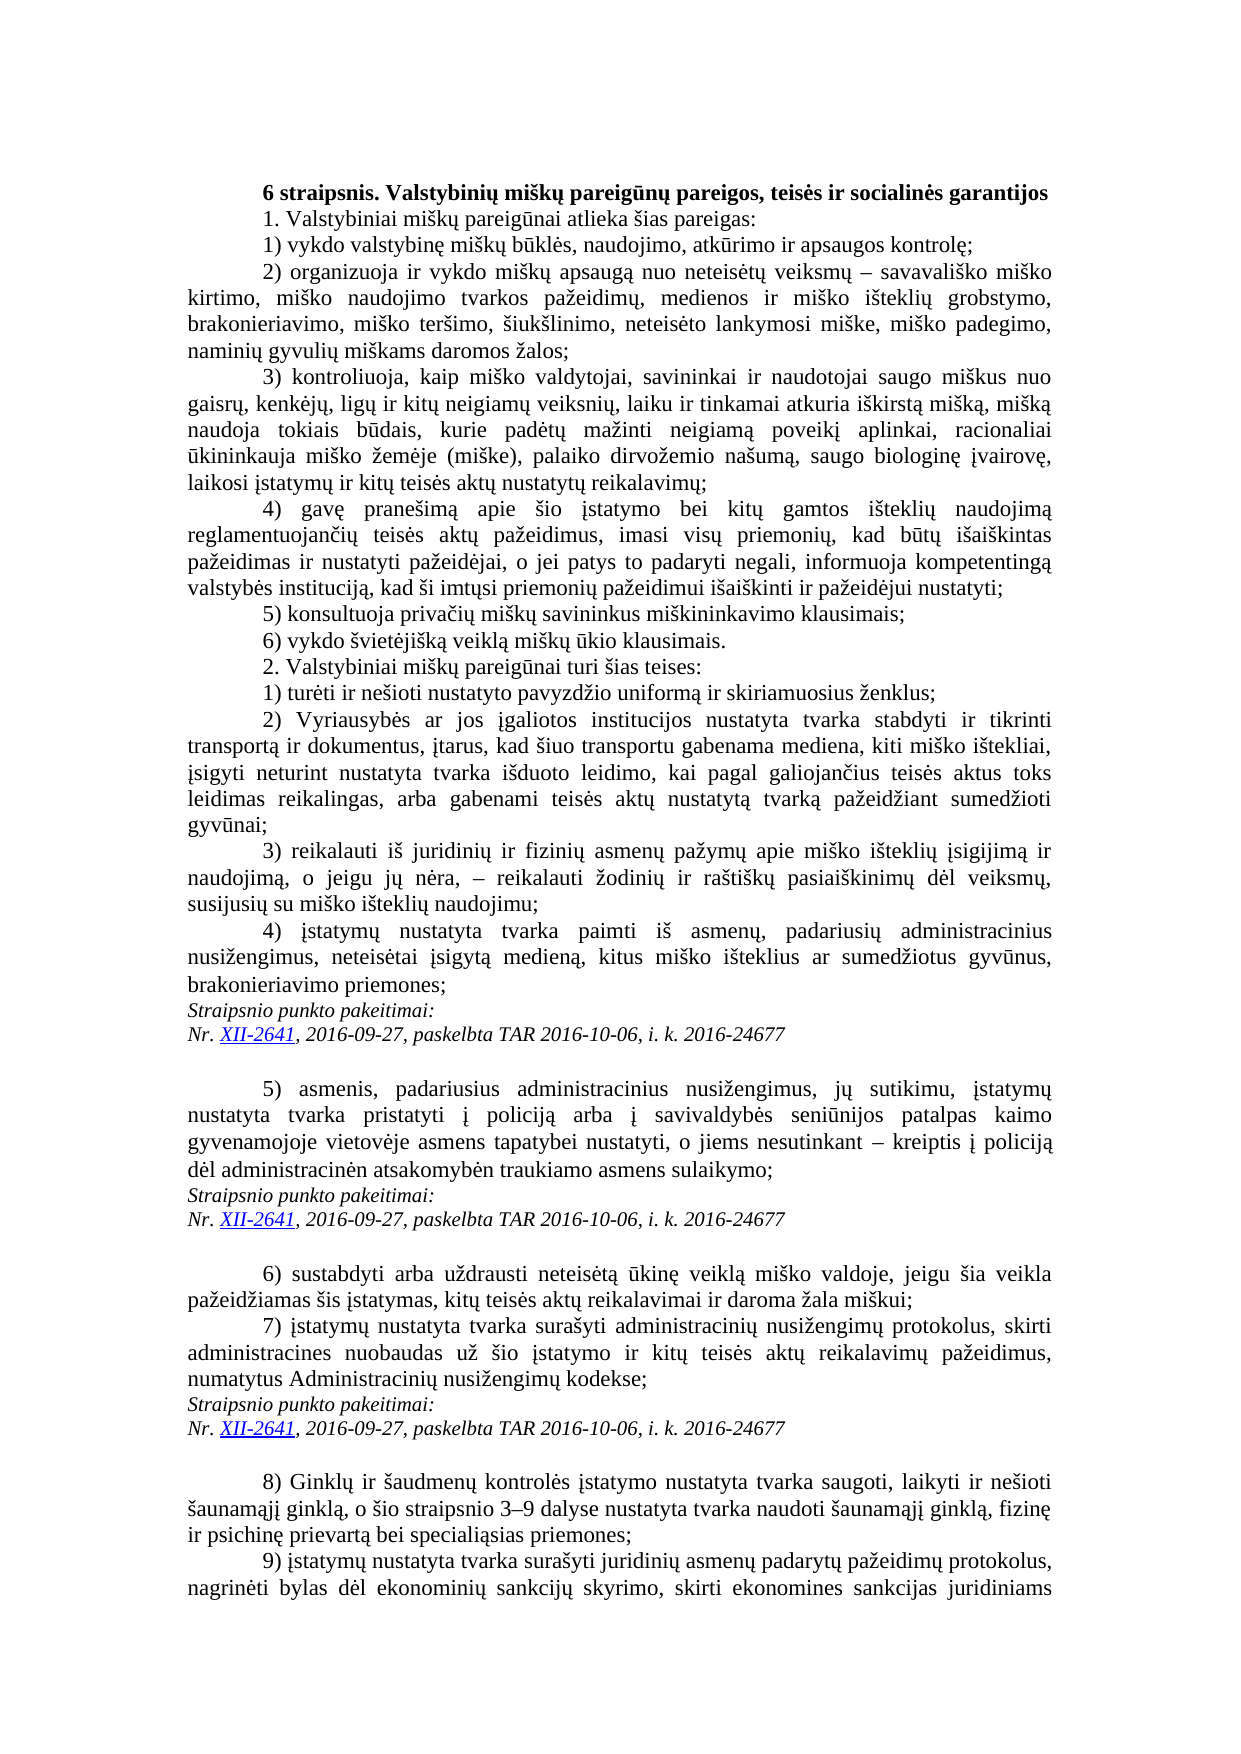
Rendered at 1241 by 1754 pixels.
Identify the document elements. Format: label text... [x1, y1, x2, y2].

text 7) įstatymų nustatyta tvarka surašyti administracinių nusižengimų protokolus, skirti administracines nuobaudas už šio įstatymo ir kitų teisės aktų reikalavimų pažeidimus, numatytus Administracinių nusižengimų kodekse; [187, 1312, 1053, 1391]
text 2) organizuoja ir vykdo miškų apsaugą nuo neteisėtų veiksmų – savavališko miško kirtimo, miško naudojimo tvarkos pažeidimų, medienos ir miško išteklių grobstymo, brakonieriavimo, miško teršimo, šiukšlinimo, neteisėto lankymosi miške, miško padegimo, naminių gyvulių miškams daromos žalos; [187, 258, 1053, 363]
text 5) asmenis, padariusius administracinius nusižengimus, jų sutikimu, įstatymų nustatyta tvarka pristatyti į policiją arba į savivaldybės seniūnijos patalpas kaimo gyvenamojoje vietovėje asmens tapatybei nustatyti, o jiems nesutinkant – kreiptis į policiją dėl administracinėn atsakomybėn traukiamo asmens sulaikymo; [187, 1075, 1053, 1183]
text 6) vykdo švietėjišką veiklą miškų ūkio klausimais. [187, 627, 1053, 653]
text 1) vykdo valstybinę miškų būklės, naudojimo, atkūrimo ir apsaugos kontrolę; [187, 231, 1053, 258]
text 2) Vyriausybės ar jos įgaliotos institucijos nustatyta tvarka stabdyti ir tikrinti transportą ir dokumentus, įtarus, kad šiuo transportu gabenama mediena, kiti miško ištekliai, įsigyti neturint nustatyta tvarka išduoto leidimo, kai pagal galiojančius teisės aktus toks leidimas reikalingas, arba gabenami teisės aktų nustatytą tvarką pažeidžiant sumedžioti gyvūnai; [187, 706, 1053, 838]
text 8) Ginklų ir šaudmenų kontrolės įstatymo nustatyta tvarka saugoti, laikyti ir nešioti šaunamąjį ginklą, o šio straipsnio 3–9 dalyse nustatyta tvarka naudoti šaunamąjį ginklą, fizinę ir psichinę prievartą bei specialiąsias priemones; [187, 1468, 1053, 1547]
text Nr. XII-2641, 2016-09-27, paskelbta TAR 2016-10-06, i. k. 2016-24677 [187, 1207, 1053, 1231]
text 6) sustabdyti arba uždrausti neteisėtą ūkinę veiklą miško valdoje, jeigu šia veikla pažeidžiamas šis įstatymas, kitų teisės aktų reikalavimai ir daroma žala miškui; [187, 1260, 1053, 1312]
text 1. Valstybiniai miškų pareigūnai atlieka šias pareigas: [187, 205, 1053, 231]
text 4) įstatymų nustatyta tvarka paimti iš asmenų, padariusių administracinius nusižengimus, neteisėtai įsigytą medieną, kitus miško išteklius ar sumedžiotus gyvūnus, brakonieriavimo priemones; [187, 917, 1053, 998]
text Straipsnio punkto pakeitimai: [187, 1391, 1053, 1416]
text 2. Valstybiniai miškų pareigūnai turi šias teises: [187, 653, 1053, 679]
text Straipsnio punkto pakeitimai: [187, 1183, 1053, 1207]
text 3) kontroliuoja, kaip miško valdytojai, savininkai ir naudotojai saugo miškus nuo gaisrų, kenkėjų, ligų ir kitų neigiamų veiksnių, laiku ir tinkamai atkuria iškirstą mišką, mišką naudoja tokiais būdais, kurie padėtų mažinti neigiamą poveikį aplinkai, racionaliai ūkininkauja miško žemėje (miške), palaiko dirvožemio našumą, saugo biologinę įvairovę, laikosi įstatymų ir kitų teisės aktų nustatytų reikalavimų; [187, 363, 1053, 495]
text 3) reikalauti iš juridinių ir fizinių asmenų pažymų apie miško išteklių įsigijimą ir naudojimą, o jeigu jų nėra, – reikalauti žodinių ir raštiškų pasiaiškinimų dėl veiksmų, susijusių su miško išteklių naudojimu; [187, 838, 1053, 917]
text Straipsnio punkto pakeitimai: [187, 998, 1053, 1022]
text 5) konsultuoja privačių miškų savininkus miškininkavimo klausimais; [187, 600, 1053, 627]
text 9) įstatymų nustatyta tvarka surašyti juridinių asmenų padarytų pažeidimų protokolus, nagrinėti bylas dėl ekonominių sankcijų skyrimo, skirti ekonomines sankcijas juridiniams [187, 1547, 1053, 1600]
text Nr. XII-2641, 2016-09-27, paskelbta TAR 2016-10-06, i. k. 2016-24677 [187, 1416, 1053, 1439]
text Nr. XII-2641, 2016-09-27, paskelbta TAR 2016-10-06, i. k. 2016-24677 [187, 1022, 1053, 1046]
text 4) gavę pranešimą apie šio įstatymo bei kitų gamtos išteklių naudojimą reglamentuojančių teisės aktų pažeidimus, imasi visų priemonių, kad būtų išaiškintas pažeidimas ir nustatyti pažeidėjai, o jei patys to padaryti negali, informuoja kompetentingą valstybės instituciją, kad ši imtųsi priemonių pažeidimui išaiškinti ir pažeidėjui nustatyti; [187, 495, 1053, 600]
text 6 straipsnis. Valstybinių miškų pareigūnų pareigos, teisės ir socialinės garantijos [262, 179, 1053, 205]
text 1) turėti ir nešioti nustatyto pavyzdžio uniformą ir skiriamuosius ženklus; [187, 679, 1053, 706]
